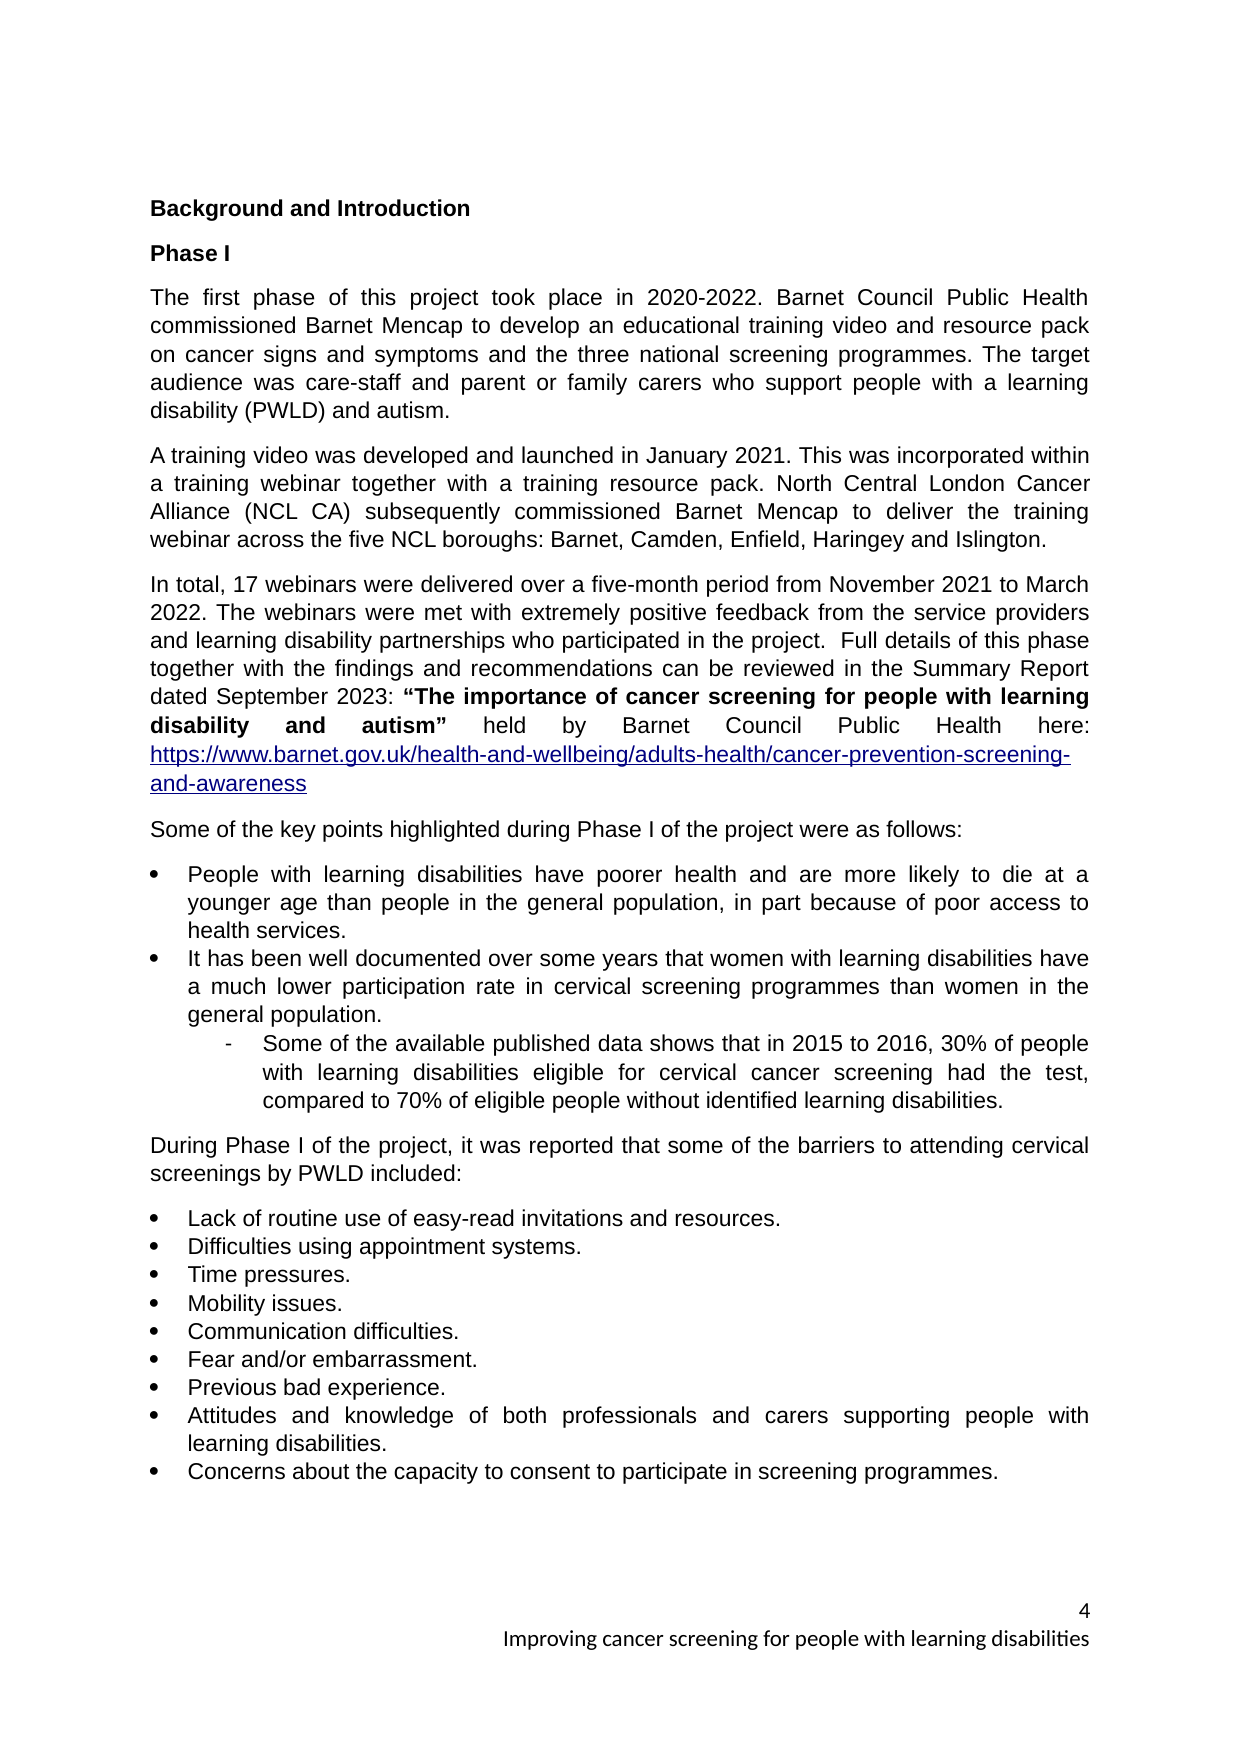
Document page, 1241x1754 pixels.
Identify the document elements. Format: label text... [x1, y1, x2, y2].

list Attitudes and knowledge of both professionals and carers supporting people with learning disabilities. [150, 1402, 1090, 1457]
text In total, 17 webinars were delivered over a five-month period from November 2021 to March 2022. The webinars were met with extremely positive feedback from the service providers and learning disability partnerships who participated in the project. Full details of this phase together with the findings and recommendations can be reviewed in the Summary Report dated September 2023: “The importance of cancer screening for people with learning disability and autism” held by Barnet Council Public Health here: https://www.barnet.gov.uk/health-and-wellbeing/adults-health/cancer-prevention-screening-and-awareness [150, 571, 1090, 797]
list People with learning disabilities have poorer health and are more likely to die at a younger age than people in the general population, in part because of poor access to health services. [150, 861, 1090, 943]
text A training video was developed and launched in January 2021. This was incorporated within a training webinar together with a training resource pack. North Central London Cancer Alliance (NCL CA) subsequently commissioned Barnet Mencap to deliver the training webinar across the five NCL boroughs: Barnet, Camden, Enfield, Haringey and Islington. [150, 442, 1090, 552]
list Some of the available published data shows that in 2015 to 2016, 30% of people with learning disabilities eligible for cervical cancer screening had the test, compared to 70% of eligible people without identified learning disabilities. [225, 1029, 1090, 1114]
list Communication difficulties. [150, 1318, 1090, 1344]
text During Phase I of the project, it was reported that some of the barriers to attending cervical screenings by PWLD included: [150, 1132, 1090, 1187]
list Previous bad experience. [150, 1374, 1090, 1400]
list Difficulties using appointment systems. [150, 1233, 1090, 1260]
list It has been well documented over some years that women with learning disabilities have a much lower participation rate in cervical screening programmes than women in the general population. [150, 945, 1090, 1028]
list Mobility issues. [150, 1289, 1090, 1316]
list Time pressures. [150, 1261, 1090, 1288]
text The first phase of this project took place in 2020-2022. Barnet Council Public Health commissioned Barnet Mencap to develop an educational training video and resource pack on cancer signs and symptoms and the three national screening programmes. The target audience was care-staff and parent or family carers who support people with a learning disability (PWLD) and autism. [150, 284, 1090, 423]
list Lack of routine use of easy-read invitations and resources. [150, 1205, 1090, 1232]
text Some of the key points highlighted during Phase I of the project were as follows: [150, 816, 1090, 842]
text Background and Introduction [150, 195, 1090, 221]
list Concerns about the capacity to consent to participate in screening programmes. [150, 1458, 1090, 1485]
text Phase I [150, 239, 1090, 266]
list Fear and/or embarrassment. [150, 1346, 1090, 1372]
